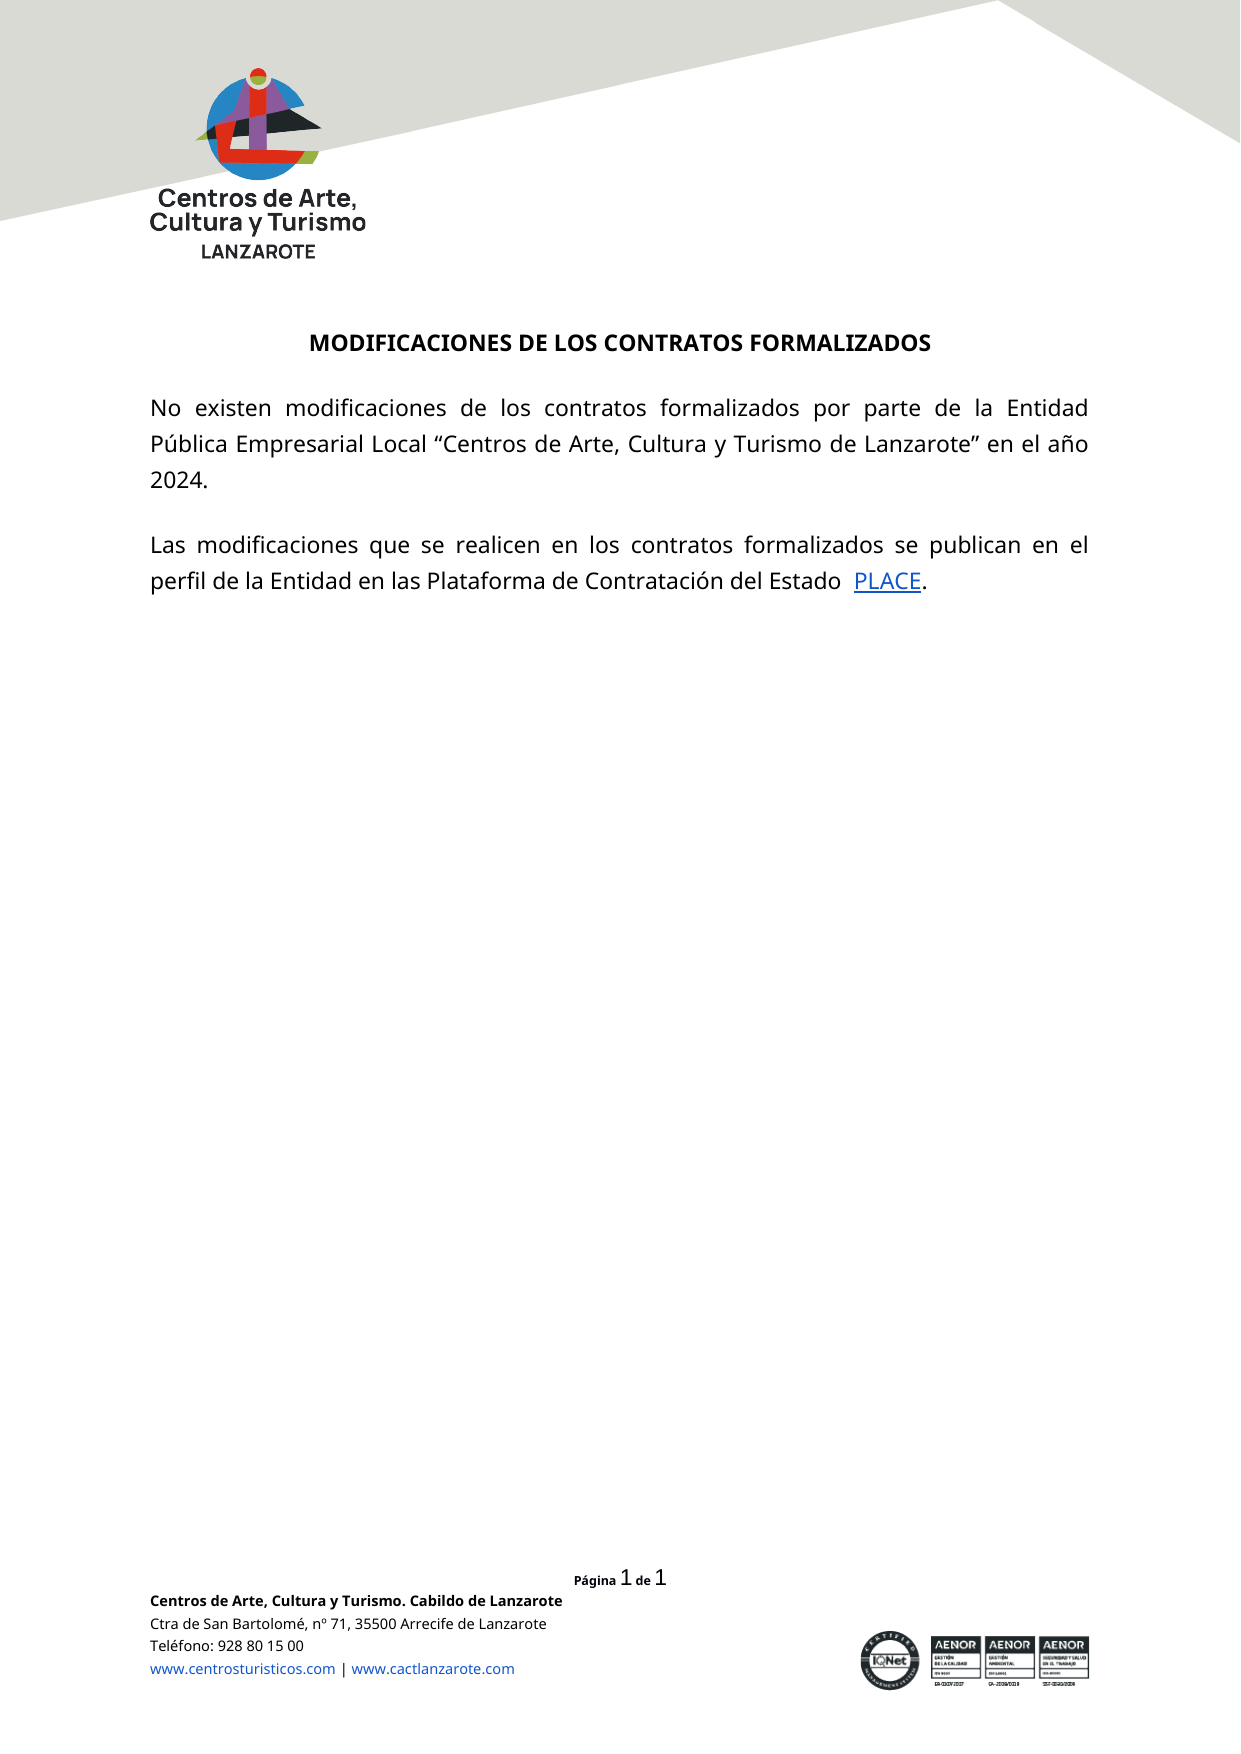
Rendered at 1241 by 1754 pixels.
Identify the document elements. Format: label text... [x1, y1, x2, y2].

text MODIFICACIONES DE LOS CONTRATOS FORMALIZADOS [150, 327, 1090, 358]
text Las modificaciones que se realicen en los contratos formalizados se publican en el perfil de la Entidad en las Plataforma de Contratación del Estado PLACE. [150, 529, 1090, 596]
picture [860, 1631, 1090, 1691]
picture [0, 0, 1241, 259]
text No existen modificaciones de los contratos formalizados por parte de la Entidad Pública Empresarial Local “Centros de Arte, Cultura y Turismo de Lanzarote” en el año 2024. [150, 392, 1090, 495]
